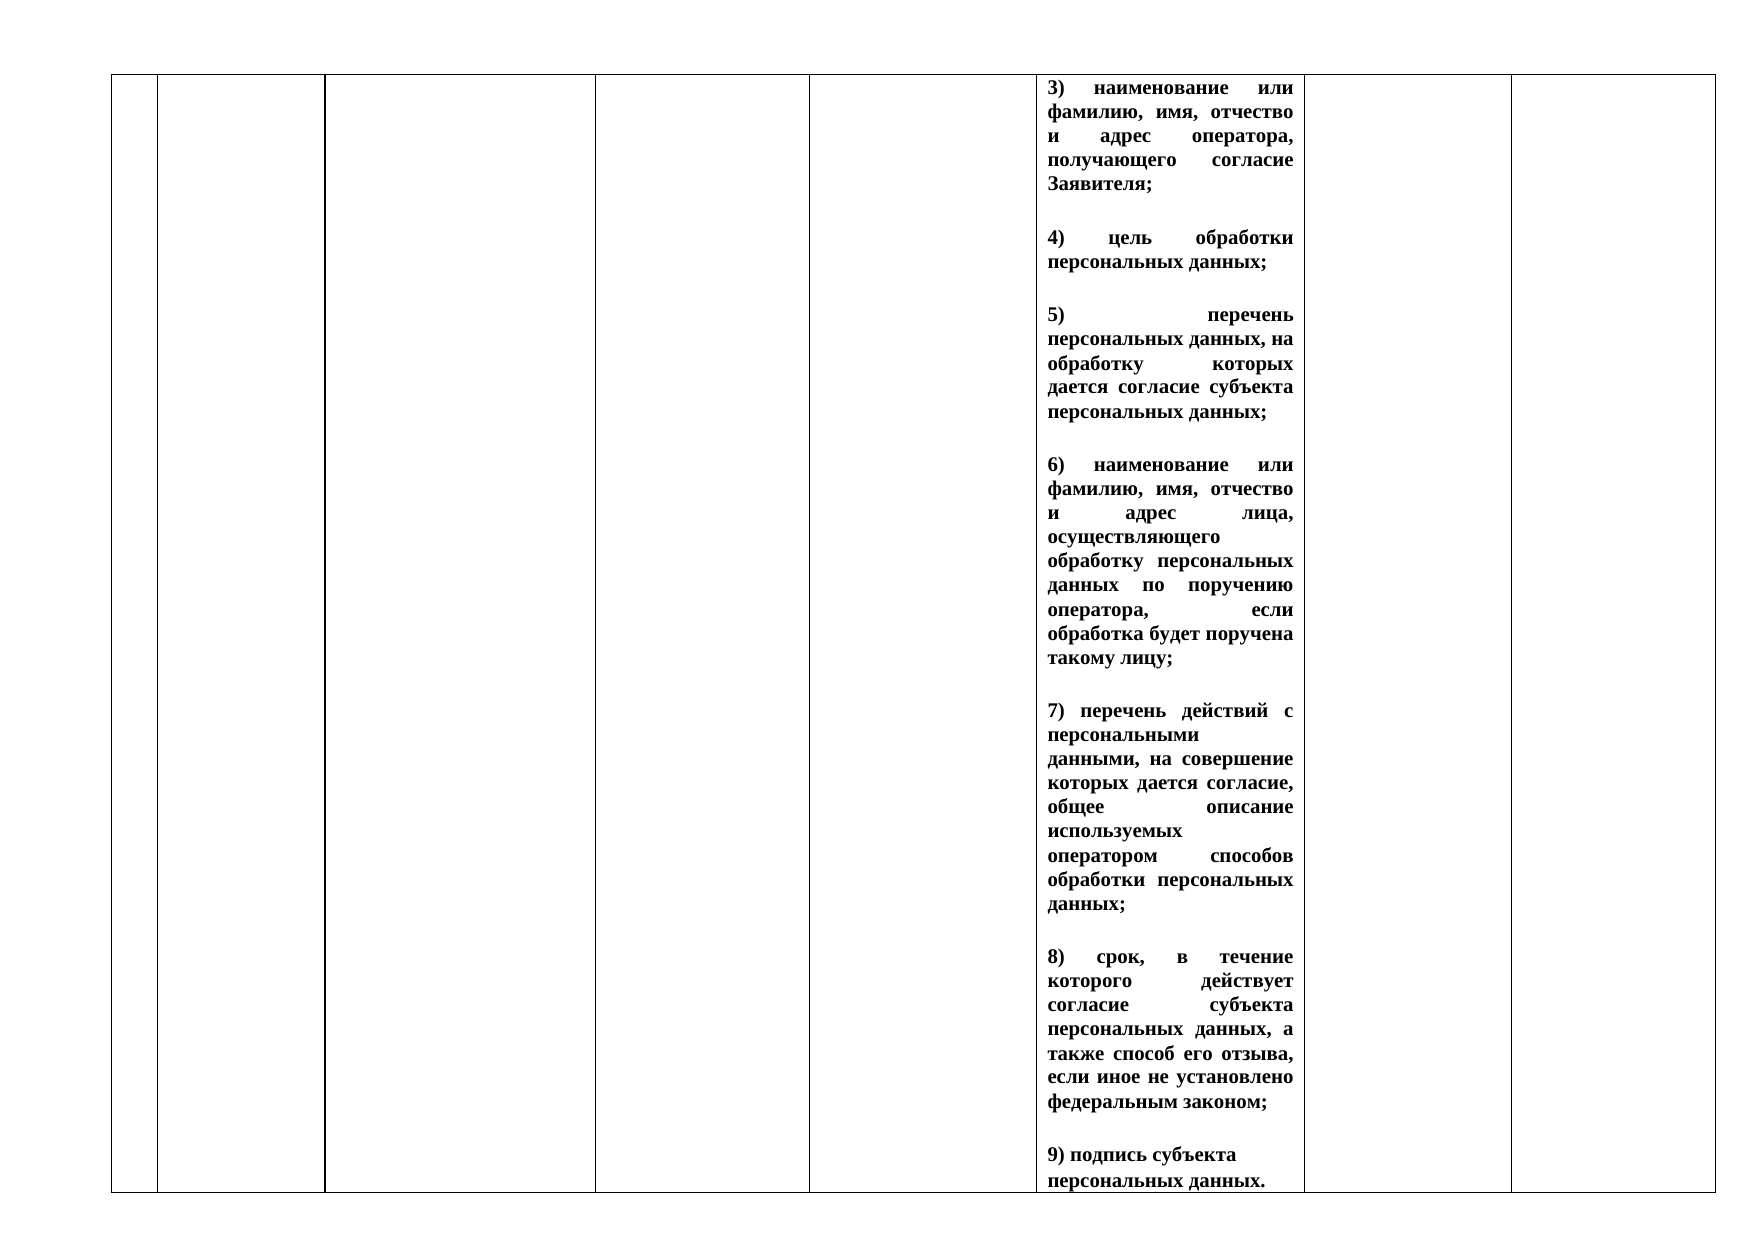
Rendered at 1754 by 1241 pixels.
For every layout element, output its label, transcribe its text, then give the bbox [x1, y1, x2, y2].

table_cell 3) наименование или фамилию, имя, отчество и адрес оператора, получающего согласие Заявителя; 4) цель обработки персональных данных; 5) перечень персональных данных, на обработку которых дается согласие субъекта персональных данных; 6) наименование или фамилию, имя, отчество и адрес лица, осуществляющего обработку персональных данных по поручению оператора, если обработка будет поручена такому лицу; 7) перечень действий с персональными данными, на совершение которых дается согласие, общее описание используемых оператором способов обработки персональных данных; 8) срок, в течение которого действует согласие субъекта персональных данных, а также способ его отзыва, если иное не установлено федеральным законом; 9) подпись субъекта персональных данных. [1037, 75, 1304, 1192]
table_cell [1305, 75, 1511, 1192]
table_cell [158, 75, 324, 1192]
table_cell [326, 75, 595, 1192]
table_cell [810, 75, 1036, 1192]
table_cell [112, 75, 157, 1192]
table_cell [596, 75, 809, 1192]
table_cell [1512, 75, 1715, 1192]
